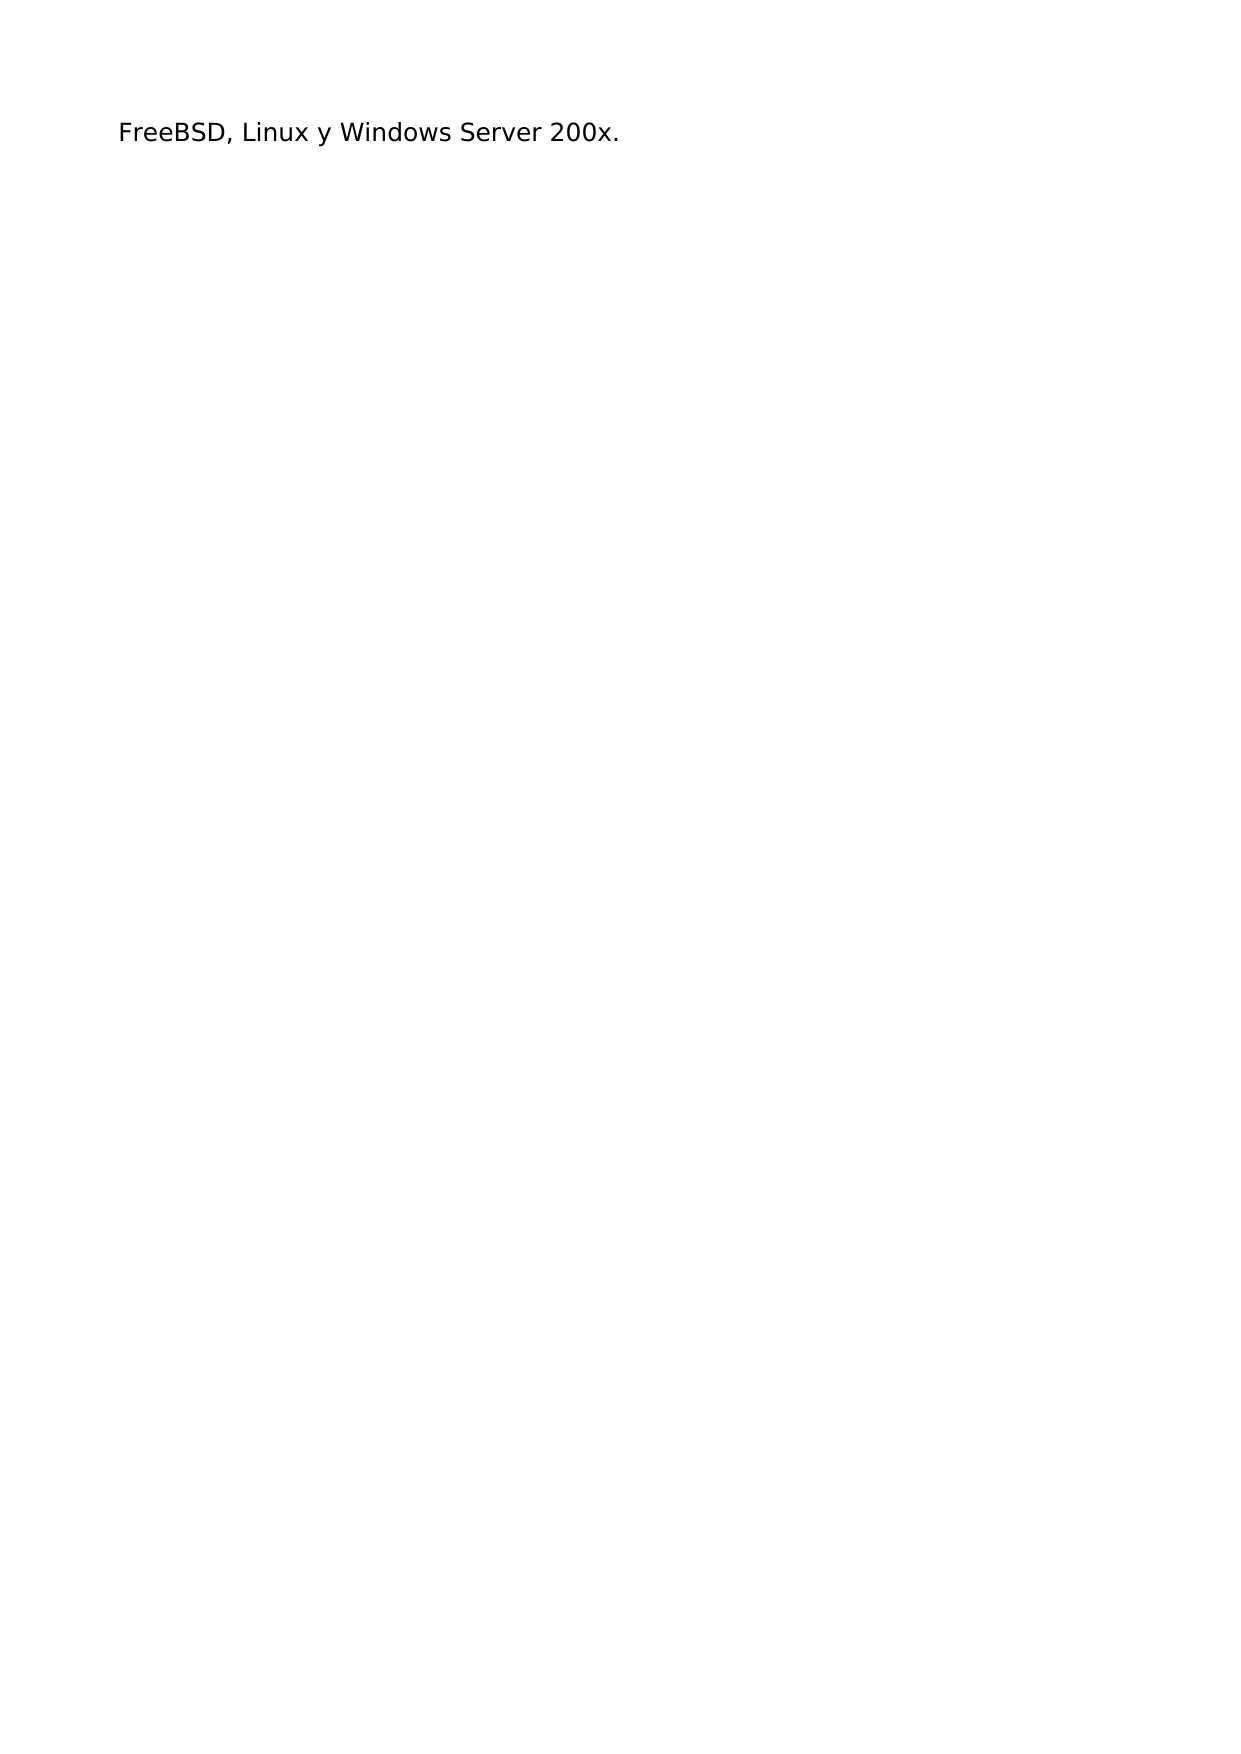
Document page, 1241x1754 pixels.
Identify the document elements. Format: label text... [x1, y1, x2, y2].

text FreeBSD, Linux y Windows Server 200x. [118, 118, 1122, 147]
